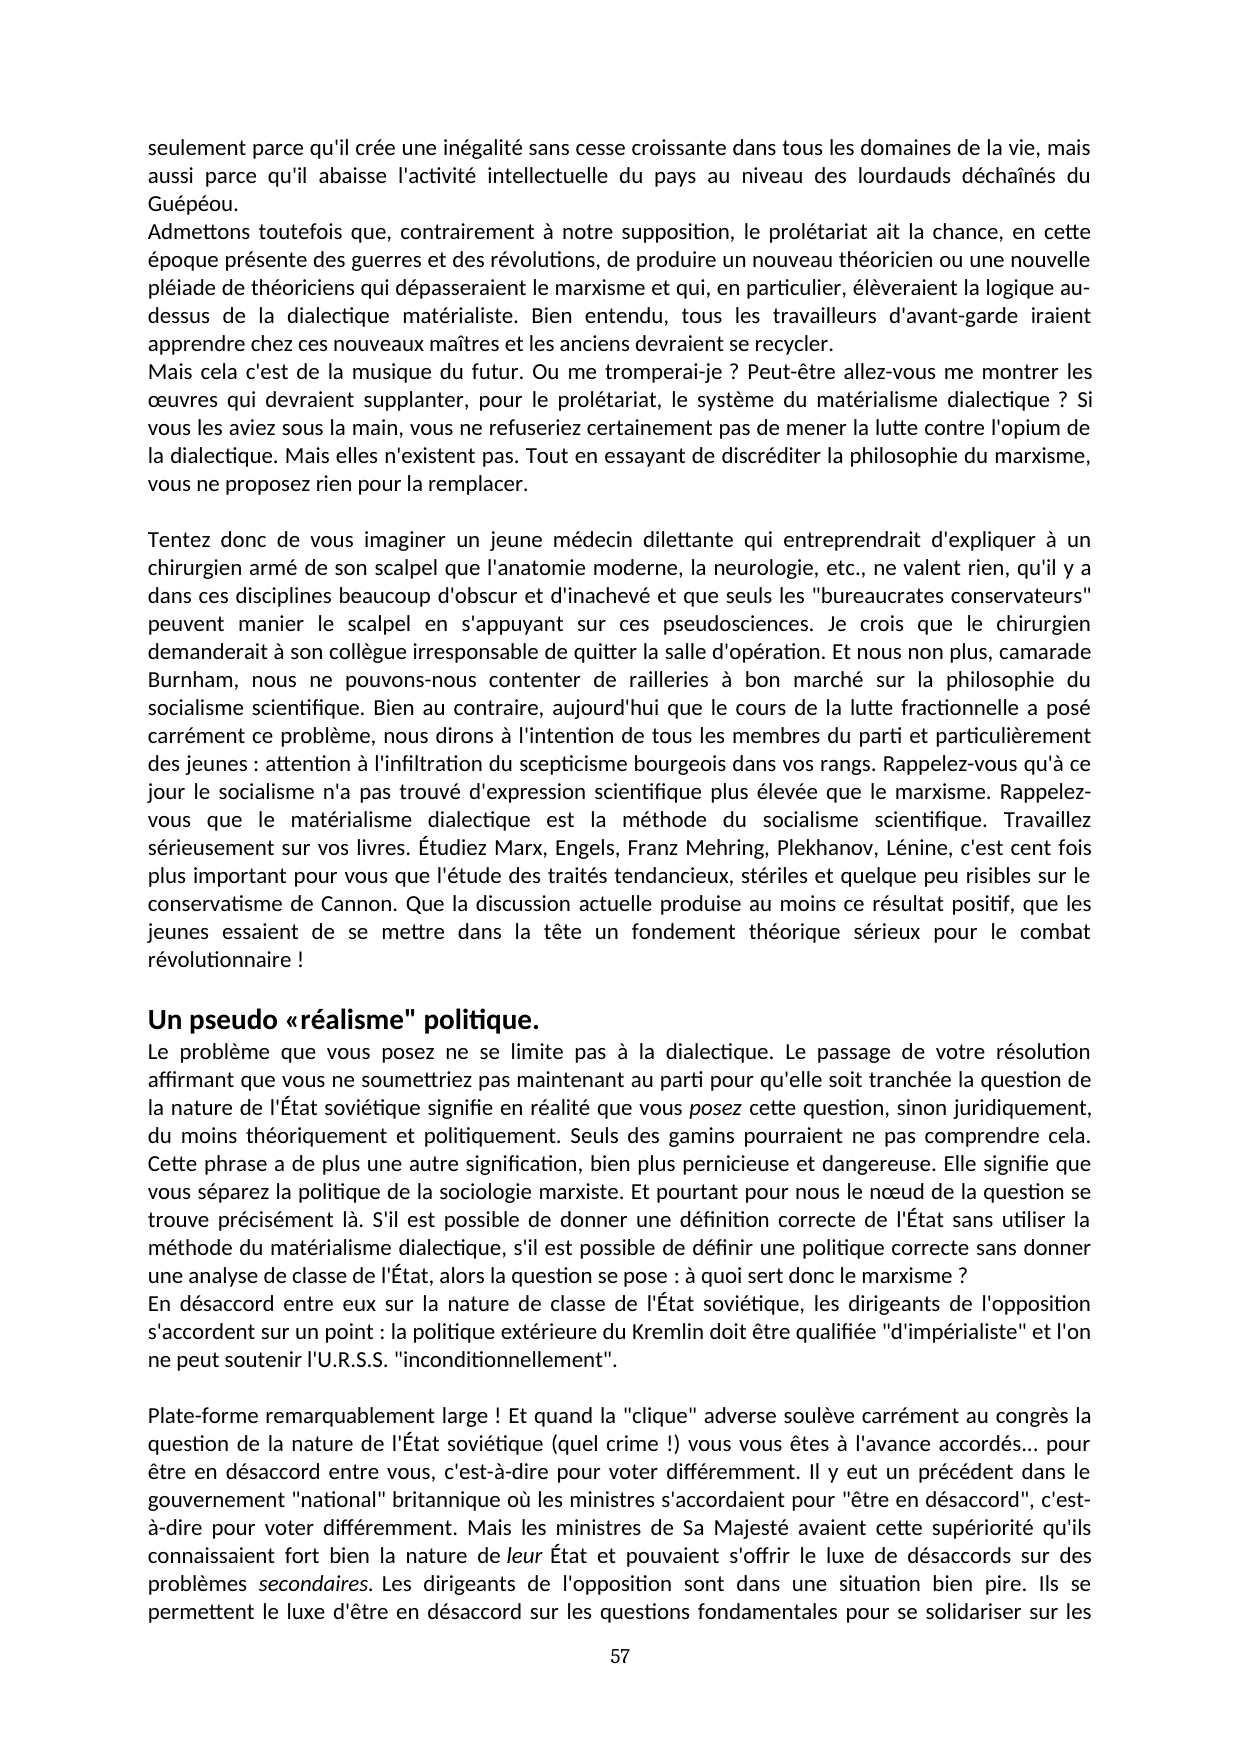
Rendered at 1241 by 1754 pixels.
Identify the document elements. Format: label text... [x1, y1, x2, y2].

text Un pseudo «réalisme" politique. [148, 1001, 1093, 1037]
text Tentez donc de vous imaginer un jeune médecin dilettante qui entreprendrait d'expliquer à un chirurgien armé de son scalpel que l'anatomie moderne, la neurologie, etc., ne valent rien, qu'il y a dans ces disciplines beaucoup d'obscur et d'inachevé et que seuls les "bureaucrates conservateurs" peuvent manier le scalpel en s'appuyant sur ces pseudosciences. Je crois que le chirurgien demanderait à son collègue irresponsable de quitter la salle d'opération. Et nous non plus, camarade Burnham, nous ne pouvons-nous contenter de railleries à bon marché sur la philosophie du socialisme scientifique. Bien au contraire, aujourd'hui que le cours de la lutte fractionnelle a posé carrément ce problème, nous dirons à l'intention de tous les membres du parti et particulièrement des jeunes : attention à l'infiltration du scepticisme bourgeois dans vos rangs. Rappelez-vous qu'à ce jour le socialisme n'a pas trouvé d'expression scientifique plus élevée que le marxisme. Rappelez-vous que le matérialisme dialectique est la méthode du socialisme scientifique. Travaillez sérieusement sur vos livres. Étudiez Marx, Engels, Franz Mehring, Plekhanov, Lénine, c'est cent fois plus important pour vous que l'étude des traités tendancieux, stériles et quelque peu risibles sur le conservatisme de Cannon. Que la discussion actuelle produise au moins ce résultat positif, que les jeunes essaient de se mettre dans la tête un fondement théorique sérieux pour le combat révolutionnaire ! [148, 525, 1093, 973]
text En désaccord entre eux sur la nature de classe de l'État soviétique, les dirigeants de l'opposition s'accordent sur un point : la politique extérieure du Kremlin doit être qualifiée "d'impérialiste" et l'on ne peut soutenir l'U.R.S.S. "inconditionnellement". [148, 1289, 1093, 1373]
text Le problème que vous posez ne se limite pas à la dialectique. Le passage de votre résolution affirmant que vous ne soumettriez pas maintenant au parti pour qu'elle soit tranchée la question de la nature de l'État soviétique signifie en réalité que vous posez cette question, sinon juridiquement, du moins théoriquement et politiquement. Seuls des gamins pourraient ne pas comprendre cela. Cette phrase a de plus une autre signification, bien plus pernicieuse et dangereuse. Elle signifie que vous séparez la politique de la sociologie marxiste. Et pourtant pour nous le nœud de la question se trouve précisément là. S'il est possible de donner une définition correcte de l'État sans utiliser la méthode du matérialisme dialectique, s'il est possible de définir une politique correcte sans donner une analyse de classe de l'État, alors la question se pose : à quoi sert donc le marxisme ? [148, 1037, 1093, 1289]
text Mais cela c'est de la musique du futur. Ou me tromperai-je ? Peut-être allez-vous me montrer les œuvres qui devraient supplanter, pour le prolétariat, le système du matérialisme dialectique ? Si vous les aviez sous la main, vous ne refuseriez certainement pas de mener la lutte contre l'opium de la dialectique. Mais elles n'existent pas. Tout en essayant de discréditer la philosophie du marxisme, vous ne proposez rien pour la remplacer. [148, 357, 1093, 497]
text Admettons toutefois que, contrairement à notre supposition, le prolétariat ait la chance, en cette époque présente des guerres et des révolutions, de produire un nouveau théoricien ou une nouvelle pléiade de théoriciens qui dépasseraient le marxisme et qui, en particulier, élèveraient la logique au-dessus de la dialectique matérialiste. Bien entendu, tous les travailleurs d'avant-garde iraient apprendre chez ces nouveaux maîtres et les anciens devraient se recycler. [148, 217, 1093, 357]
text seulement parce qu'il crée une inégalité sans cesse croissante dans tous les domaines de la vie, mais aussi parce qu'il abaisse l'activité intellectuelle du pays au niveau des lourdauds déchaînés du Guépéou. [148, 133, 1093, 217]
text Plate-forme remarquablement large ! Et quand la "clique" adverse soulève carrément au congrès la question de la nature de l'État soviétique (quel crime !) vous vous êtes à l'avance accordés... pour être en désaccord entre vous, c'est-à-dire pour voter différemment. Il y eut un précédent dans le gouvernement "national" britannique où les ministres s'accordaient pour "être en désaccord", c'est-à-dire pour voter différemment. Mais les ministres de Sa Majesté avaient cette supériorité qu'ils connaissaient fort bien la nature de leur État et pouvaient s'offrir le luxe de désaccords sur des problèmes secondaires. Les dirigeants de l'opposition sont dans une situation bien pire. Ils se permettent le luxe d'être en désaccord sur les questions fondamentales pour se solidariser sur les [148, 1401, 1093, 1626]
